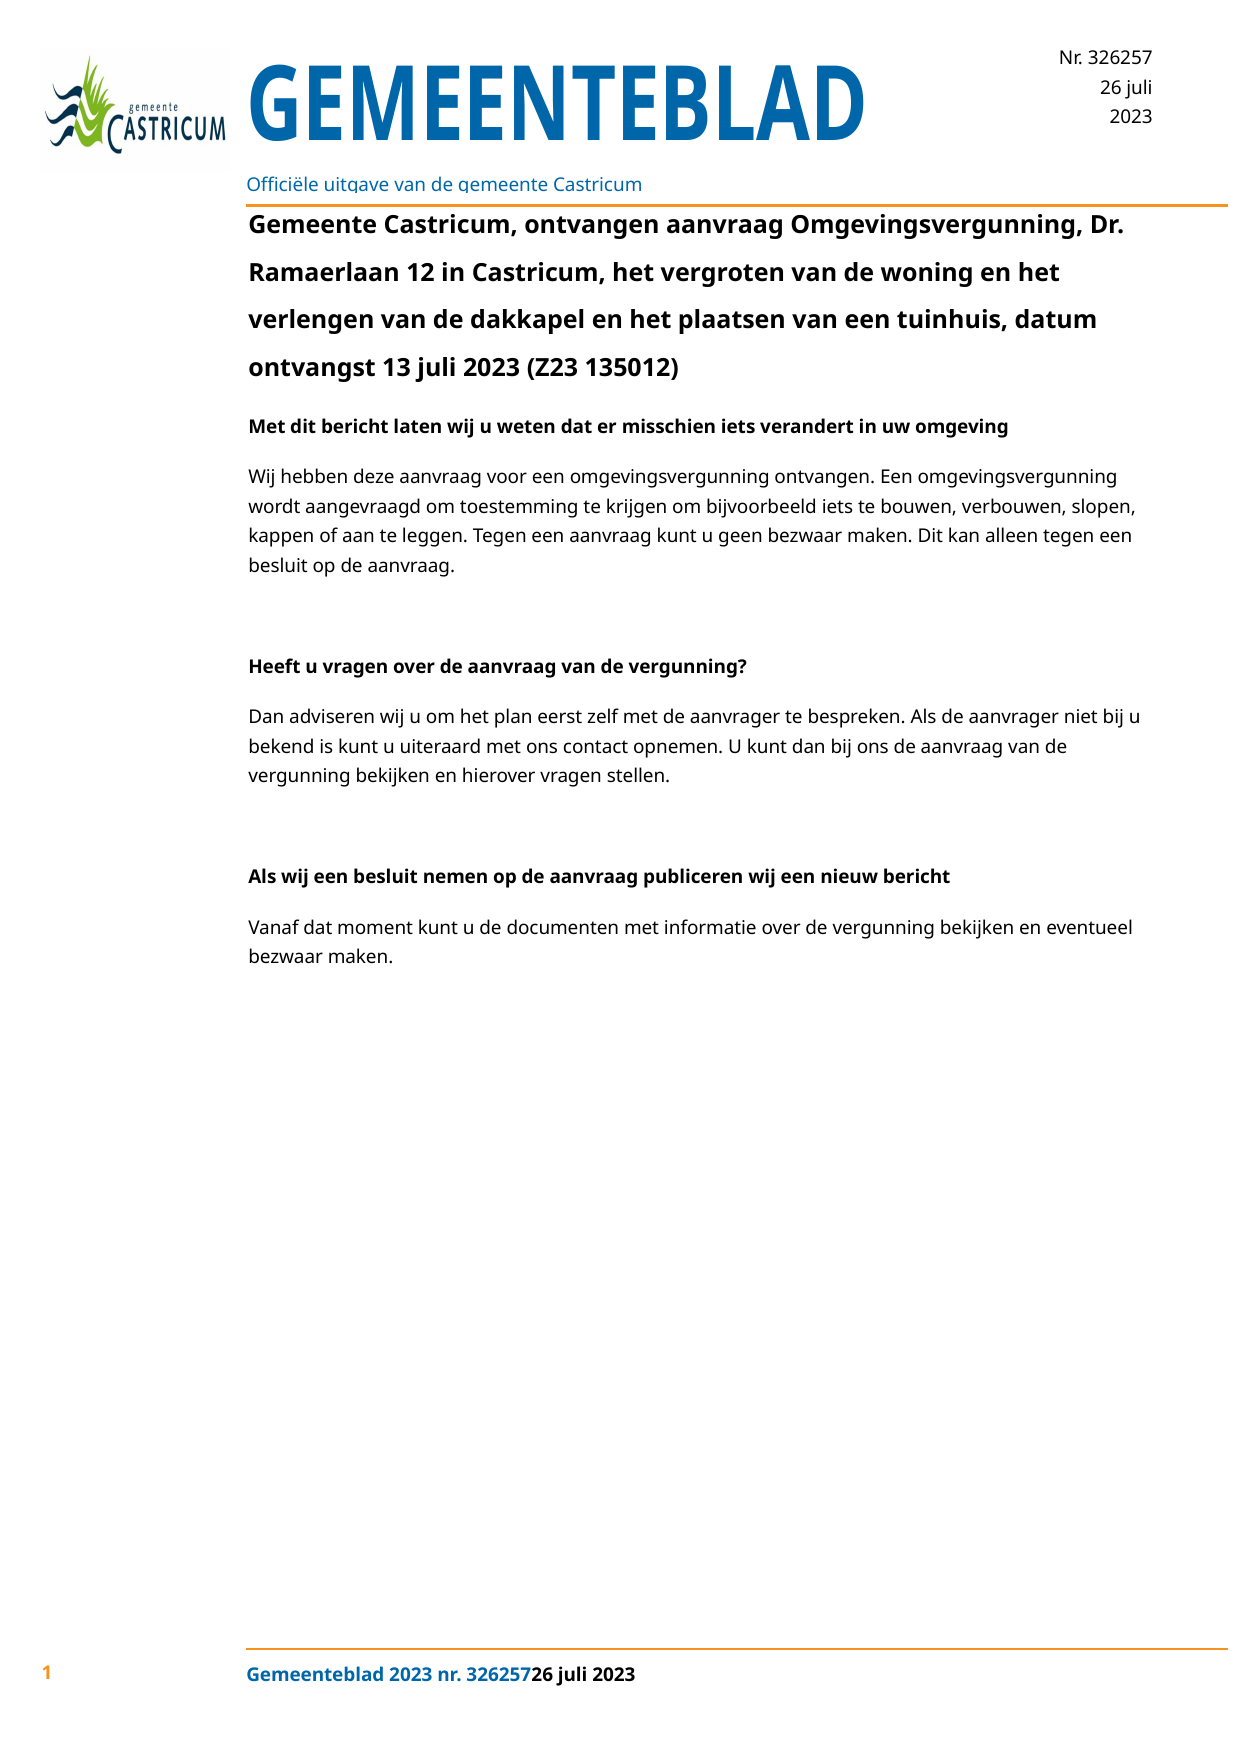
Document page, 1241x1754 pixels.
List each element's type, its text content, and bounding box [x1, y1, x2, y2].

text Heeft u vragen over de aanvraag van de vergunning? [248, 653, 1152, 679]
text Vanaf dat moment kunt u de documenten met informatie over de vergunning bekijken en eventueel bezwaar maken. [248, 914, 1152, 969]
text Wij hebben deze aanvraag voor een omgevingsvergunning ontvangen. Een omgevingsvergunning wordt aangevraagd om toestemming te krijgen om bijvoorbeeld iets te bouwen, verbouwen, slopen, kappen of aan te leggen. Tegen een aanvraag kunt u geen bezwaar maken. Dit kan alleen tegen een besluit op de aanvraag. [248, 463, 1152, 578]
text Dan adviseren wij u om het plan eerst zelf met de aanvrager te bespreken. Als de aanvrager niet bij u bekend is kunt u uiteraard met ons contact opnemen. U kunt dan bij ons de aanvraag van de vergunning bekijken en hierover vragen stellen. [248, 703, 1152, 788]
picture [41, 47, 231, 172]
text Gemeente Castricum, ontvangen aanvraag Omgevingsvergunning, Dr. Ramaerlaan 12 in Castricum, het vergroten van de woning en het verlengen van de dakkapel en het plaatsen van een tuinhuis, datum ontvangst 13 juli 2023 (Z23 135012) [248, 207, 1152, 384]
text Als wij een besluit nemen op de aanvraag publiceren wij een nieuw bericht [248, 863, 1152, 889]
text Met dit bericht laten wij u weten dat er misschien iets verandert in uw omgeving [248, 413, 1152, 439]
